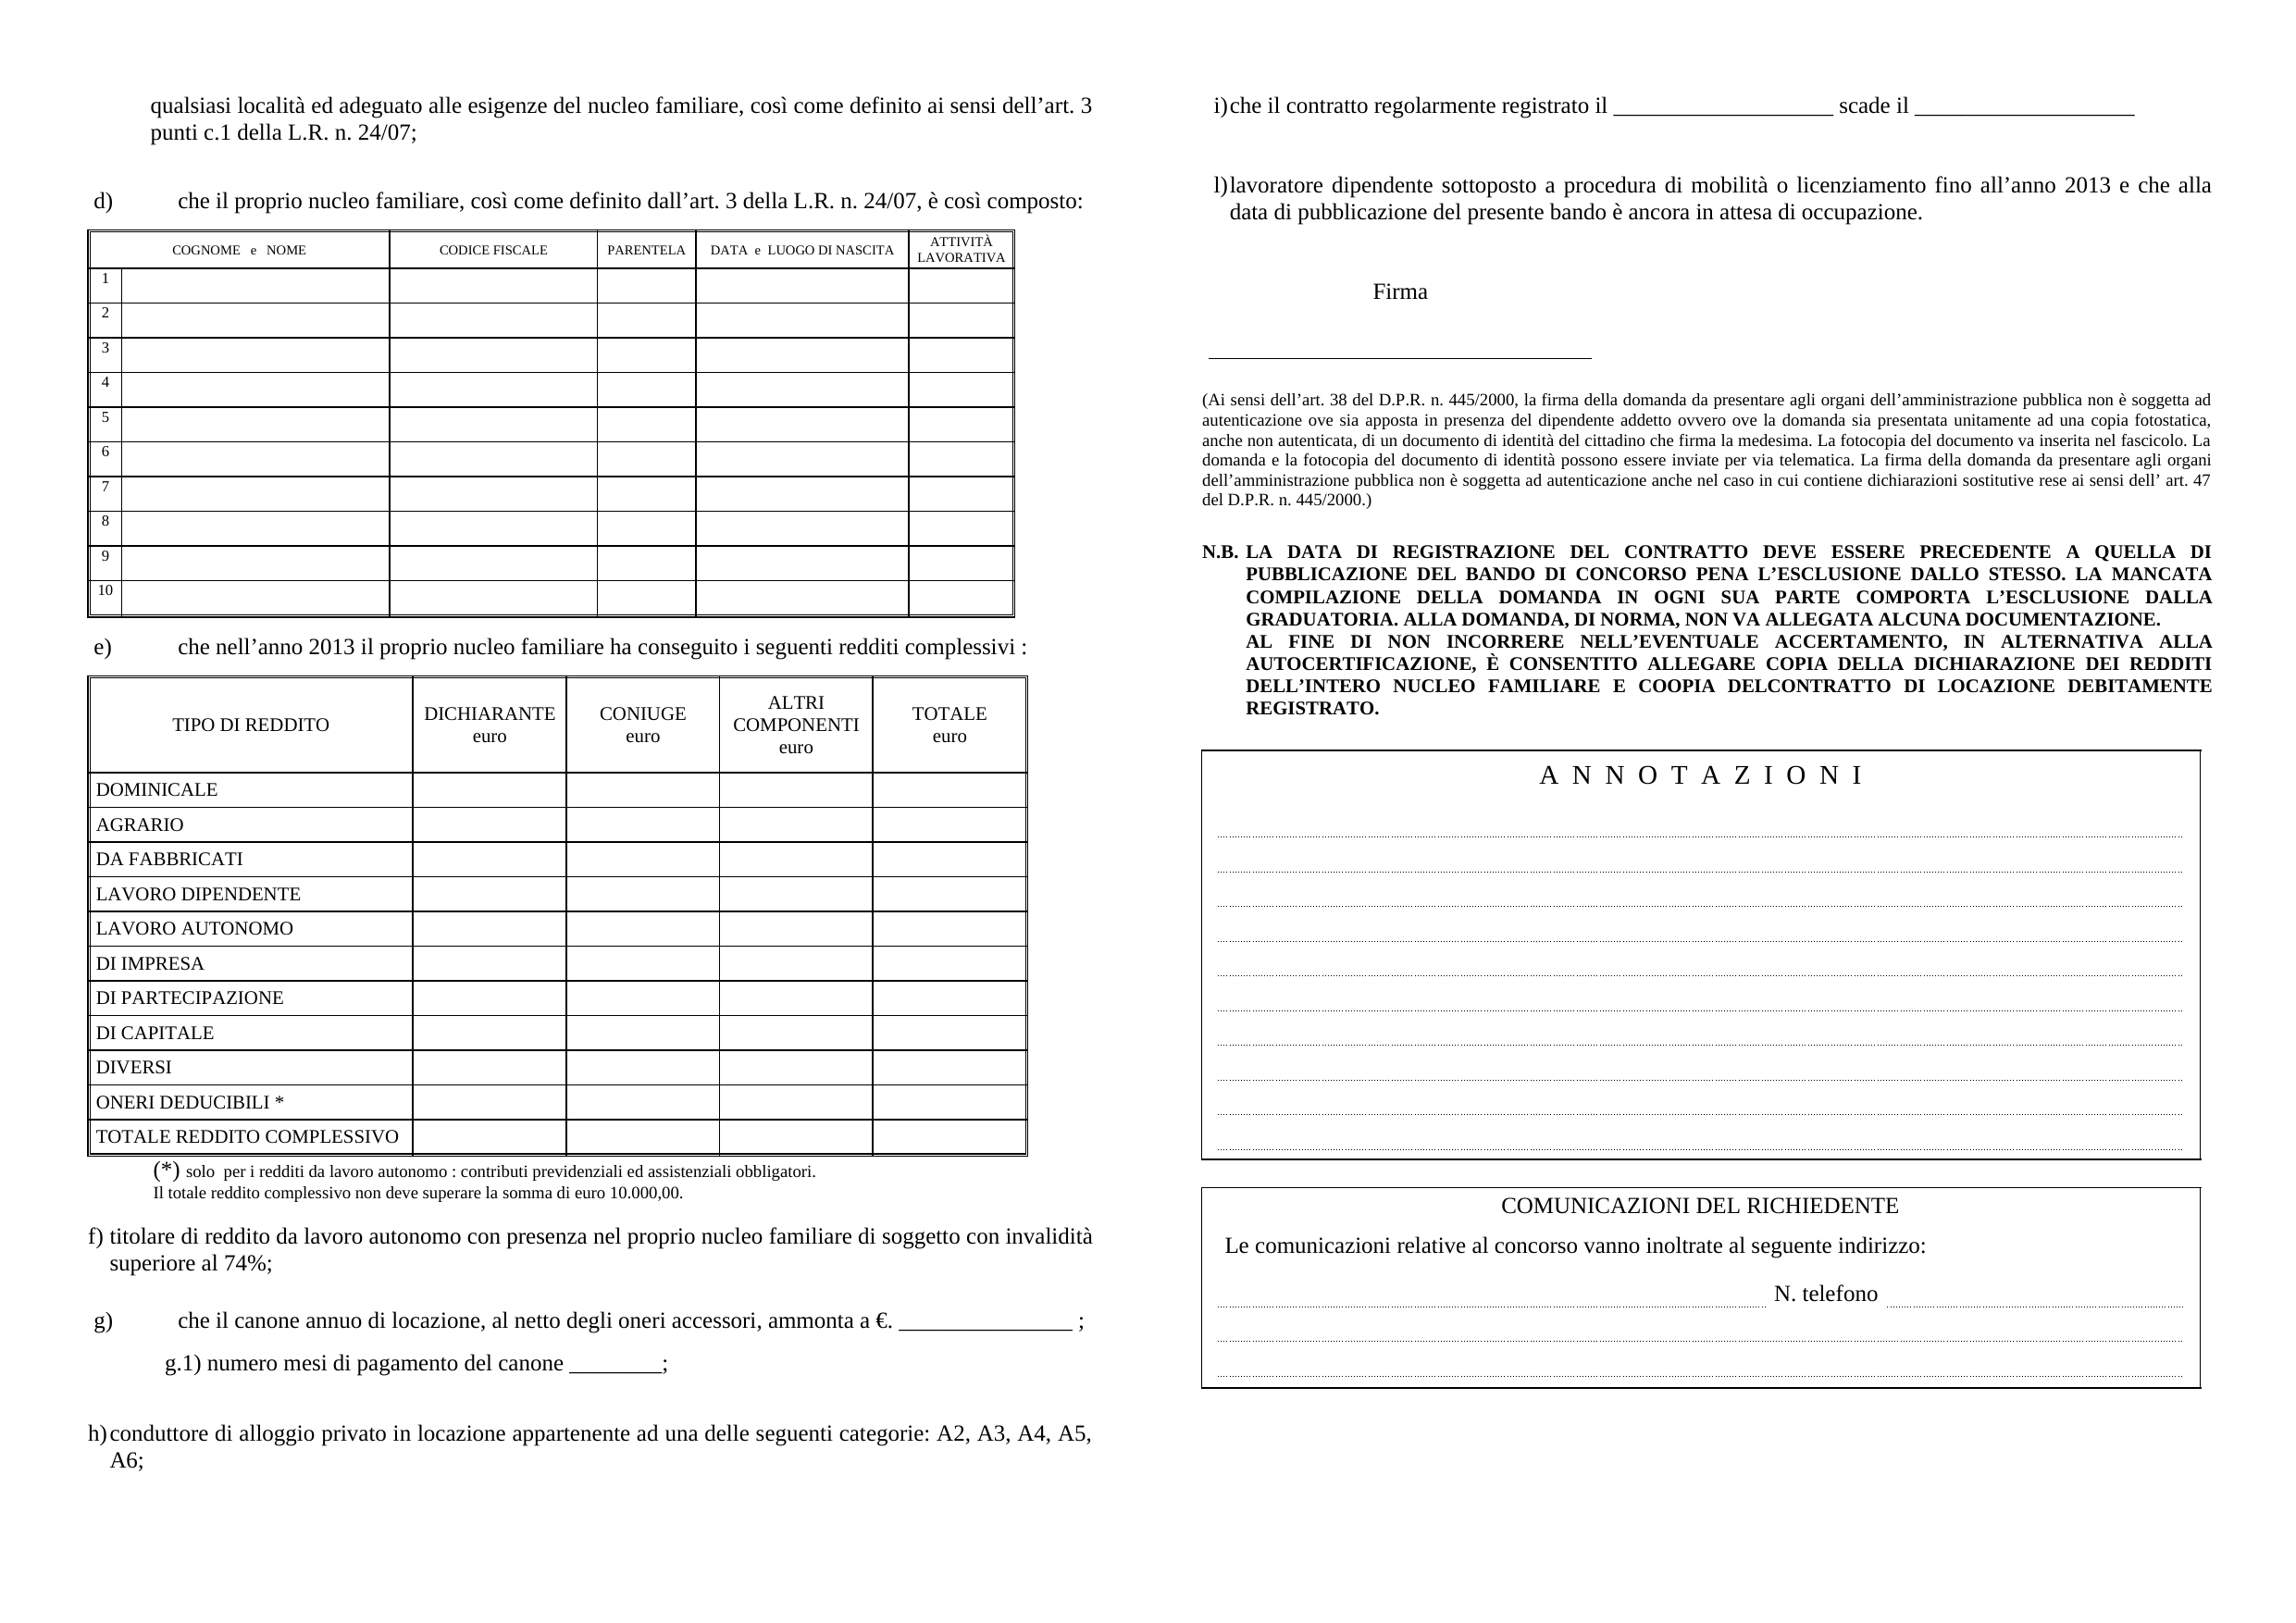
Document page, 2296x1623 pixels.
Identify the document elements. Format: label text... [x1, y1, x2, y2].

table_cell [391, 442, 597, 476]
table_header cODICE FISCALE [391, 232, 597, 267]
table_cell [720, 912, 872, 945]
table_cell [1202, 1045, 1218, 1080]
table_cell [2183, 1080, 2200, 1114]
table_cell [720, 1051, 872, 1084]
table_cell [414, 947, 565, 980]
table_cell [2183, 1271, 2200, 1307]
table_header dichiarante euro [414, 678, 565, 772]
table_cell [720, 1121, 872, 1153]
table_cell [874, 808, 1025, 841]
table_cell [122, 547, 389, 580]
table_cell 4 [91, 373, 121, 406]
table_cell [391, 339, 597, 372]
table_cell [720, 982, 872, 1014]
table_cell [414, 774, 565, 806]
text qualsiasi località ed adeguato alle esigenze del nucleo familiare, così come definito ai sensi dell’art. 3 punti c.1 della L.R. n. 24/07; [150, 92, 1093, 145]
table_cell [910, 442, 1012, 476]
table_cell [910, 581, 1012, 614]
table_cell 2 [91, 304, 121, 337]
table_header [2183, 1188, 2200, 1271]
table_cell [1202, 1080, 1218, 1114]
table_cell [874, 1016, 1025, 1049]
table_header COMUNICAZIONI DEL RICHIEDENTE Le comunicazioni relative al concorso vanno inoltrate al seguente indirizzo: [1218, 1188, 2182, 1271]
table_header Firma [1209, 278, 1592, 317]
table_header tipo di reddito [91, 678, 412, 772]
table_cell [2183, 1010, 2200, 1045]
table_cell [697, 269, 908, 303]
table_header A N N O T A Z I O N I [1218, 751, 2182, 798]
table_cell da fabbricati [91, 843, 412, 875]
table_cell di capitale [91, 1016, 412, 1049]
table_cell [697, 547, 908, 580]
table_cell [1202, 906, 1218, 941]
table_cell 7 [91, 477, 121, 511]
table_cell 9 [91, 547, 121, 580]
text (Ai sensi dell’art. 38 del D.P.R. n. 445/2000, la firma della domanda da presentare agli organi dell’amministrazione pubblica non è soggetta ad autenticazione ove sia apposta in presenza del dipendente addetto ovvero ove la domanda sia presentata unitamente ad una copia fotostatica, anche non autenticata, di un documento di identità del cittadino che firma la medesima. La fotocopia del documento va inserita nel fascicolo. La domanda e la fotocopia del documento di identità possono essere inviate per via telematica. La firma della domanda da presentare agli organi dell’amministrazione pubblica non è soggetta ad autenticazione anche nel caso in cui contiene dichiarazioni sostitutive rese ai sensi dell’ art. 47 del D.P.R. n. 445/2000.) [1202, 390, 2214, 510]
table_cell [122, 512, 389, 545]
table_cell [122, 442, 389, 476]
table_cell [567, 1121, 719, 1153]
table_cell [2183, 1376, 2200, 1387]
table_cell [720, 808, 872, 841]
table_cell [122, 477, 389, 511]
table_cell [697, 408, 908, 441]
table_cell [1218, 1341, 2182, 1376]
table_cell [910, 339, 1012, 372]
table_cell [1218, 1376, 2182, 1387]
table_cell [720, 843, 872, 875]
text h) conduttore di alloggio privato in locazione appartenente ad una delle seguenti categorie: A2, A3, A4, A5, A6; [82, 1419, 1093, 1473]
table_cell [122, 339, 389, 372]
table_cell [1218, 975, 2182, 1010]
table_header PARENTELA [598, 232, 695, 267]
table_cell 6 [91, 442, 121, 476]
table_cell 8 [91, 512, 121, 545]
table_cell [874, 1121, 1025, 1153]
table_cell [720, 1085, 872, 1119]
table_cell 3 [91, 339, 121, 372]
table_cell [910, 373, 1012, 406]
table_cell [391, 512, 597, 545]
table_cell [567, 877, 719, 911]
table_cell [910, 269, 1012, 303]
table_cell [1218, 836, 2182, 872]
table_cell [1202, 1114, 1218, 1149]
table_cell [1218, 1045, 2182, 1080]
table_cell [1218, 1114, 2182, 1149]
table_header [1202, 1188, 1218, 1271]
table_cell [697, 512, 908, 545]
table_cell [414, 808, 565, 841]
table_cell [598, 547, 695, 580]
table_header altri componenti euro [720, 678, 872, 772]
table_cell [697, 442, 908, 476]
table_cell [2183, 1045, 2200, 1080]
table_cell [391, 269, 597, 303]
table_cell [697, 477, 908, 511]
table_cell diversi [91, 1051, 412, 1084]
table_cell [414, 912, 565, 945]
table_cell [1202, 836, 1218, 872]
table_cell [567, 912, 719, 945]
text Il totale reddito complessivo non deve superare la somma di euro 10.000,00. [153, 1183, 1093, 1203]
table_cell [2183, 1149, 2200, 1158]
table_cell [391, 408, 597, 441]
table_cell [874, 1051, 1025, 1084]
table_cell [1202, 1376, 1218, 1387]
table_cell [598, 339, 695, 372]
table_cell [598, 304, 695, 337]
table_cell di PARTECIPAZIONE [91, 982, 412, 1014]
table_cell [1218, 941, 2182, 975]
table_cell [1209, 317, 1592, 357]
text AL FINE DI NON INCORRERE NELL’EVENTUALE ACCERTAMENTO, IN ALTERNATIVA ALLA AUTOCERTIFICAZIONE, è CONSENTITO ALLEGARE COPIA DELLA DICHIARAZIONE DEI REDDITI DELL’INTERO NUCLEO FAMILIARE E COOPIA DELCONTRATTO DI LOCAZIONE DEBITAMENTE REGISTRATO. [1246, 630, 2214, 719]
table_header [1202, 751, 1218, 798]
table_cell [122, 304, 389, 337]
table_cell [874, 947, 1025, 980]
table_cell [2183, 799, 2200, 836]
table_cell [874, 982, 1025, 1014]
text d) che il proprio nucleo familiare, così come definito dall’art. 3 della L.R. n. 24/07, è così composto: [82, 187, 1093, 214]
table_cell [1218, 872, 2182, 906]
table_cell [414, 982, 565, 1014]
table_cell [874, 1085, 1025, 1119]
table_cell [1202, 1341, 1218, 1376]
table_cell di impresa [91, 947, 412, 980]
table_cell 10 [91, 581, 121, 614]
table_cell [1218, 1271, 1767, 1307]
table_cell [567, 808, 719, 841]
table_cell [1202, 1271, 1218, 1307]
table_cell totale reddito complessivo [91, 1121, 412, 1153]
table_cell [1218, 1307, 2182, 1341]
table_cell [1218, 1010, 2182, 1045]
table_cell [391, 581, 597, 614]
text g.1) numero mesi di pagamento del canone ________; [153, 1349, 1093, 1376]
table_cell [598, 581, 695, 614]
table_cell [1887, 1271, 2182, 1307]
table_cell [1202, 1010, 1218, 1045]
table_cell [122, 373, 389, 406]
text i) che il contratto regolarmente registrato il ___________________ scade il ___________________ [1202, 92, 2214, 118]
table_cell [697, 581, 908, 614]
table_cell [910, 547, 1012, 580]
table_cell [2183, 836, 2200, 872]
text l) lavoratore dipendente sottoposto a procedura di mobilità o licenziamento fino all’anno 2013 e che alla data di pubblicazione del presente bando è ancora in attesa di occupazione. [1202, 171, 2214, 225]
text N.B. La data di registrazione del contratto deve essere precedente a quella di pubblicazione del bando di concorso pena l’esclusione dallo stesso. la mancata compilazione della domanda in ogni sua parte comporta l’esclusione dalla graduatoria. ALLA DOMANDA, DI NORMA, NON VA ALLEGATA ALCUNA DOCUMENTAZIONE. [1202, 540, 2214, 630]
text (*) solo per i redditi da lavoro autonomo : contributi previdenziali ed assistenziali obbligatori. [153, 1156, 1093, 1183]
table_cell [697, 373, 908, 406]
table_cell [391, 477, 597, 511]
table_cell [720, 774, 872, 806]
table_cell [2183, 906, 2200, 941]
table_cell [1218, 906, 2182, 941]
table_cell [598, 373, 695, 406]
table_cell [567, 774, 719, 806]
table_cell [391, 547, 597, 580]
table_cell [720, 947, 872, 980]
table_cell [598, 512, 695, 545]
table_cell [2183, 1307, 2200, 1341]
table_cell [414, 877, 565, 911]
table_cell [1202, 975, 1218, 1010]
table_cell [567, 1085, 719, 1119]
table_cell [874, 843, 1025, 875]
table_cell [391, 304, 597, 337]
table_header DATA e luogo DI NASCITA [697, 232, 908, 267]
text f) titolare di reddito da lavoro autonomo con presenza nel proprio nucleo familiare di soggetto con invalidità superiore al 74%; [82, 1222, 1093, 1276]
table_cell [697, 304, 908, 337]
table_cell 5 [91, 408, 121, 441]
table_cell [874, 774, 1025, 806]
table_cell [598, 477, 695, 511]
table_cell lavoro dipendente [91, 877, 412, 911]
table_header coniuge euro [567, 678, 719, 772]
table_cell [720, 877, 872, 911]
table_cell [697, 339, 908, 372]
text g) che il canone annuo di locazione, al netto degli oneri accessori, ammonta a €. _______________ ; [82, 1307, 1093, 1333]
table_cell agrario [91, 808, 412, 841]
table_cell [910, 512, 1012, 545]
table_cell oneri deducibili * [91, 1085, 412, 1119]
table_cell dominicale [91, 774, 412, 806]
table_cell [910, 477, 1012, 511]
table_cell [2183, 872, 2200, 906]
table_cell [414, 1085, 565, 1119]
table_cell [910, 408, 1012, 441]
table_cell [1202, 799, 1218, 836]
table_cell [2183, 1341, 2200, 1376]
table_cell [598, 408, 695, 441]
table_cell [122, 408, 389, 441]
table_cell [122, 269, 389, 303]
table_cell [2183, 975, 2200, 1010]
table_cell [598, 442, 695, 476]
table_cell N. telefono [1768, 1271, 1887, 1307]
table_cell [1202, 941, 1218, 975]
table_cell lavoro autonomo [91, 912, 412, 945]
table_cell [414, 1121, 565, 1153]
table_cell [1202, 1149, 1218, 1158]
table_cell [567, 947, 719, 980]
table_cell [874, 877, 1025, 911]
table_cell [122, 581, 389, 614]
table_cell [1218, 1080, 2182, 1114]
table_cell [720, 1016, 872, 1049]
table_header ATTIVITà LAVORATIVA [910, 232, 1012, 267]
table_cell [567, 1016, 719, 1049]
table_cell [567, 982, 719, 1014]
table_cell [567, 843, 719, 875]
table_cell [391, 373, 597, 406]
table_cell [874, 912, 1025, 945]
table_cell 1 [91, 269, 121, 303]
table_cell [2183, 1114, 2200, 1149]
table_cell [414, 1016, 565, 1049]
table_cell [1202, 1307, 1218, 1341]
text e) che nell’anno 2013 il proprio nucleo familiare ha conseguito i seguenti redditi complessivi : [82, 633, 1093, 660]
table_cell [2183, 941, 2200, 975]
table_cell [1202, 872, 1218, 906]
table_header totale euro [874, 678, 1025, 772]
table_header COGNOME e NOME [91, 232, 389, 267]
table_cell [1218, 1149, 2182, 1158]
table_cell [910, 304, 1012, 337]
table_cell [567, 1051, 719, 1084]
table_cell [598, 269, 695, 303]
table_cell [1218, 799, 2182, 836]
table_cell [414, 843, 565, 875]
table_cell [414, 1051, 565, 1084]
table_header [2183, 751, 2200, 798]
